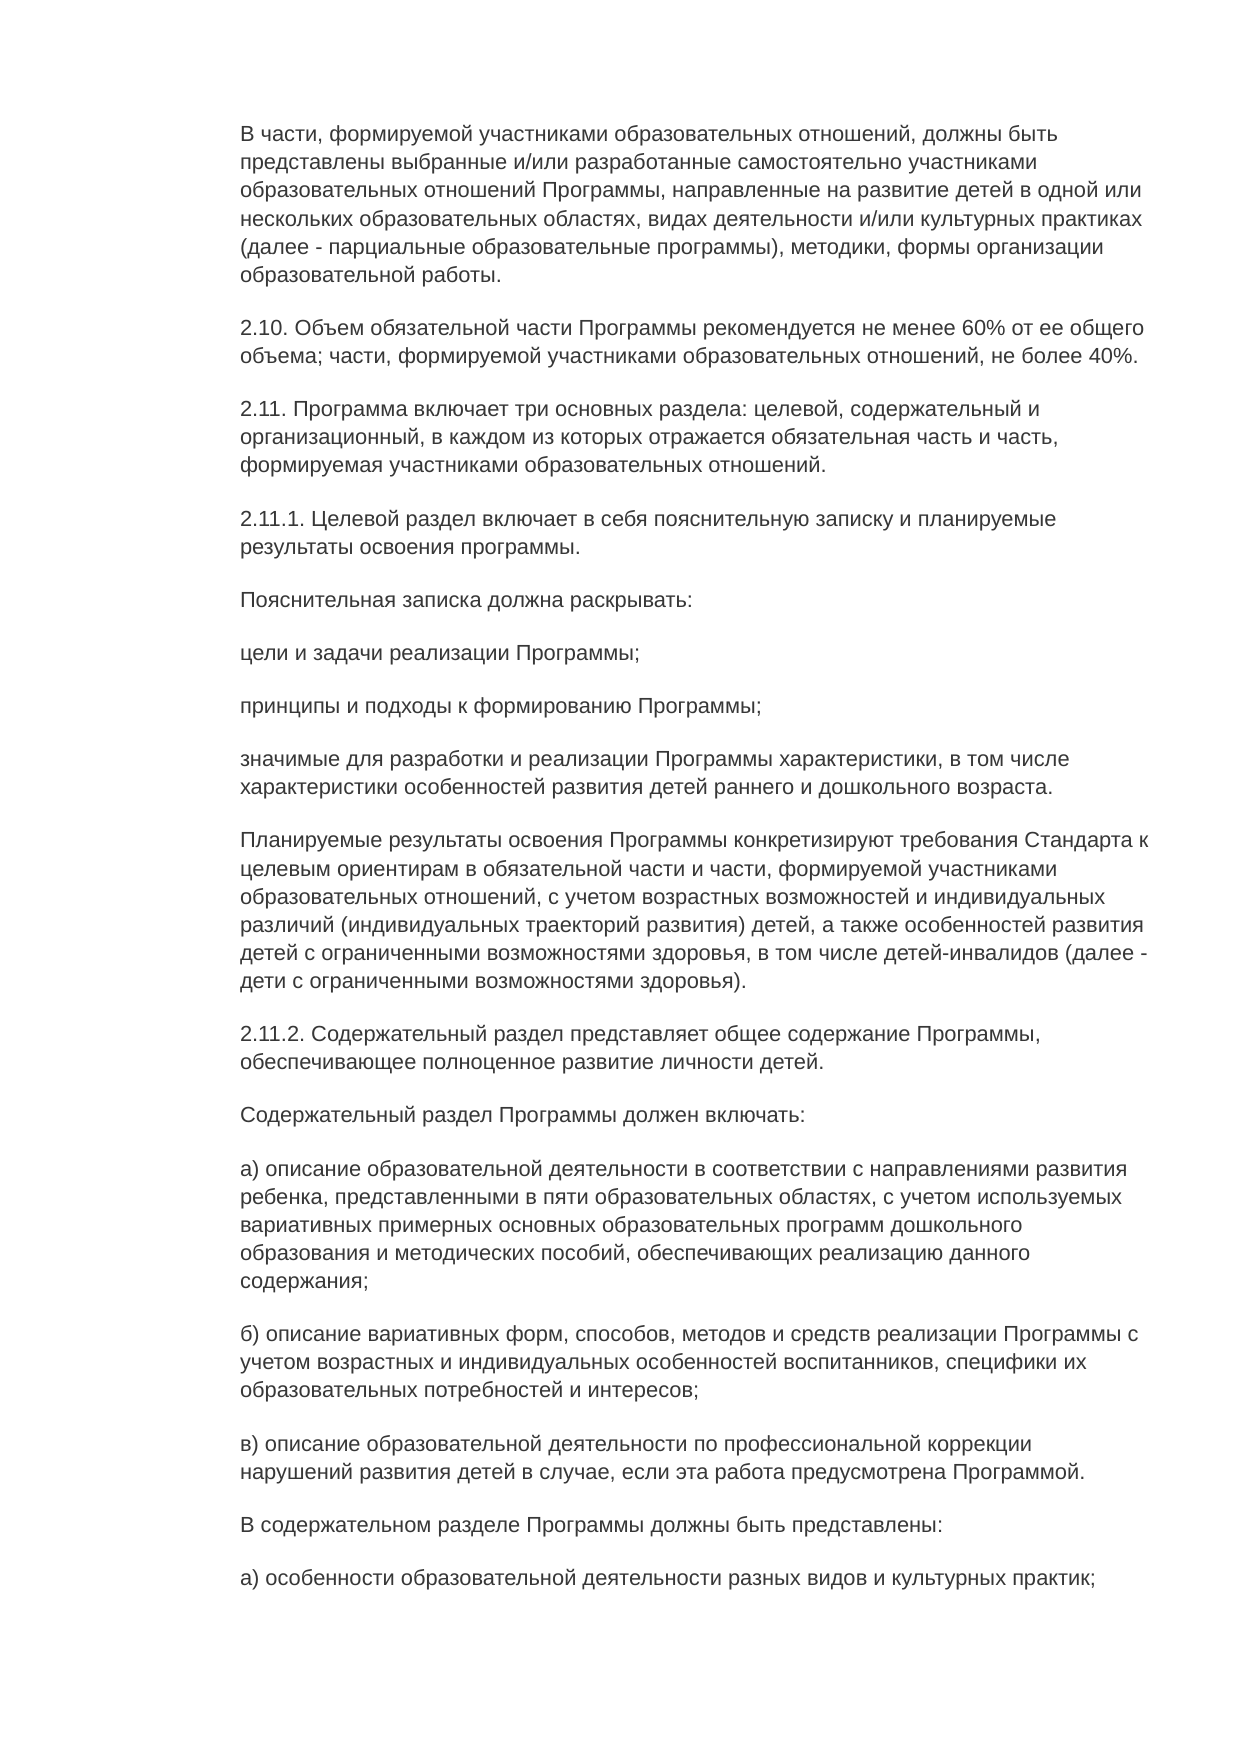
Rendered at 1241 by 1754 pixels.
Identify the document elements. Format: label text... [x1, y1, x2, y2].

text цели и задачи реализации Программы; [240, 637, 1152, 665]
text в) описание образовательной деятельности по профессиональной коррекции нарушений развития детей в случае, если эта работа предусмотрена Программой. [240, 1427, 1152, 1484]
text а) особенности образовательной деятельности разных видов и культурных практик; [240, 1562, 1152, 1590]
text 2.11.2. Содержательный раздел представляет общее содержание Программы, обеспечивающее полноценное развитие личности детей. [240, 1018, 1152, 1074]
text Содержательный раздел Программы должен включать: [240, 1099, 1152, 1127]
text 2.10. Объем обязательной части Программы рекомендуется не менее 60% от ее общего объема; части, формируемой участниками образовательных отношений, не более 40%. [240, 312, 1152, 368]
text В части, формируемой участниками образовательных отношений, должны быть представлены выбранные и/или разработанные самостоятельно участниками образовательных отношений Программы, направленные на развитие детей в одной или нескольких образовательных областях, видах деятельности и/или культурных практиках (далее - парциальные образовательные программы), методики, формы организации образовательной работы. [240, 118, 1152, 287]
text Планируемые результаты освоения Программы конкретизируют требования Стандарта к целевым ориентирам в обязательной части и части, формируемой участниками образовательных отношений, с учетом возрастных возможностей и индивидуальных различий (индивидуальных траекторий развития) детей, а также особенностей развития детей с ограниченными возможностями здоровья, в том числе детей-инвалидов (далее - дети с ограниченными возможностями здоровья). [240, 824, 1152, 993]
text б) описание вариативных форм, способов, методов и средств реализации Программы с учетом возрастных и индивидуальных особенностей воспитанников, специфики их образовательных потребностей и интересов; [240, 1318, 1152, 1402]
text 2.11. Программа включает три основных раздела: целевой, содержательный и организационный, в каждом из которых отражается обязательная часть и часть, формируемая участниками образовательных отношений. [240, 393, 1152, 477]
text Пояснительная записка должна раскрывать: [240, 584, 1152, 612]
text значимые для разработки и реализации Программы характеристики, в том числе характеристики особенностей развития детей раннего и дошкольного возраста. [240, 743, 1152, 799]
text а) описание образовательной деятельности в соответствии с направлениями развития ребенка, представленными в пяти образовательных областях, с учетом используемых вариативных примерных основных образовательных программ дошкольного образования и методических пособий, обеспечивающих реализацию данного содержания; [240, 1152, 1152, 1293]
text 2.11.1. Целевой раздел включает в себя пояснительную записку и планируемые результаты освоения программы. [240, 502, 1152, 559]
text В содержательном разделе Программы должны быть представлены: [240, 1509, 1152, 1537]
text принципы и подходы к формированию Программы; [240, 690, 1152, 718]
